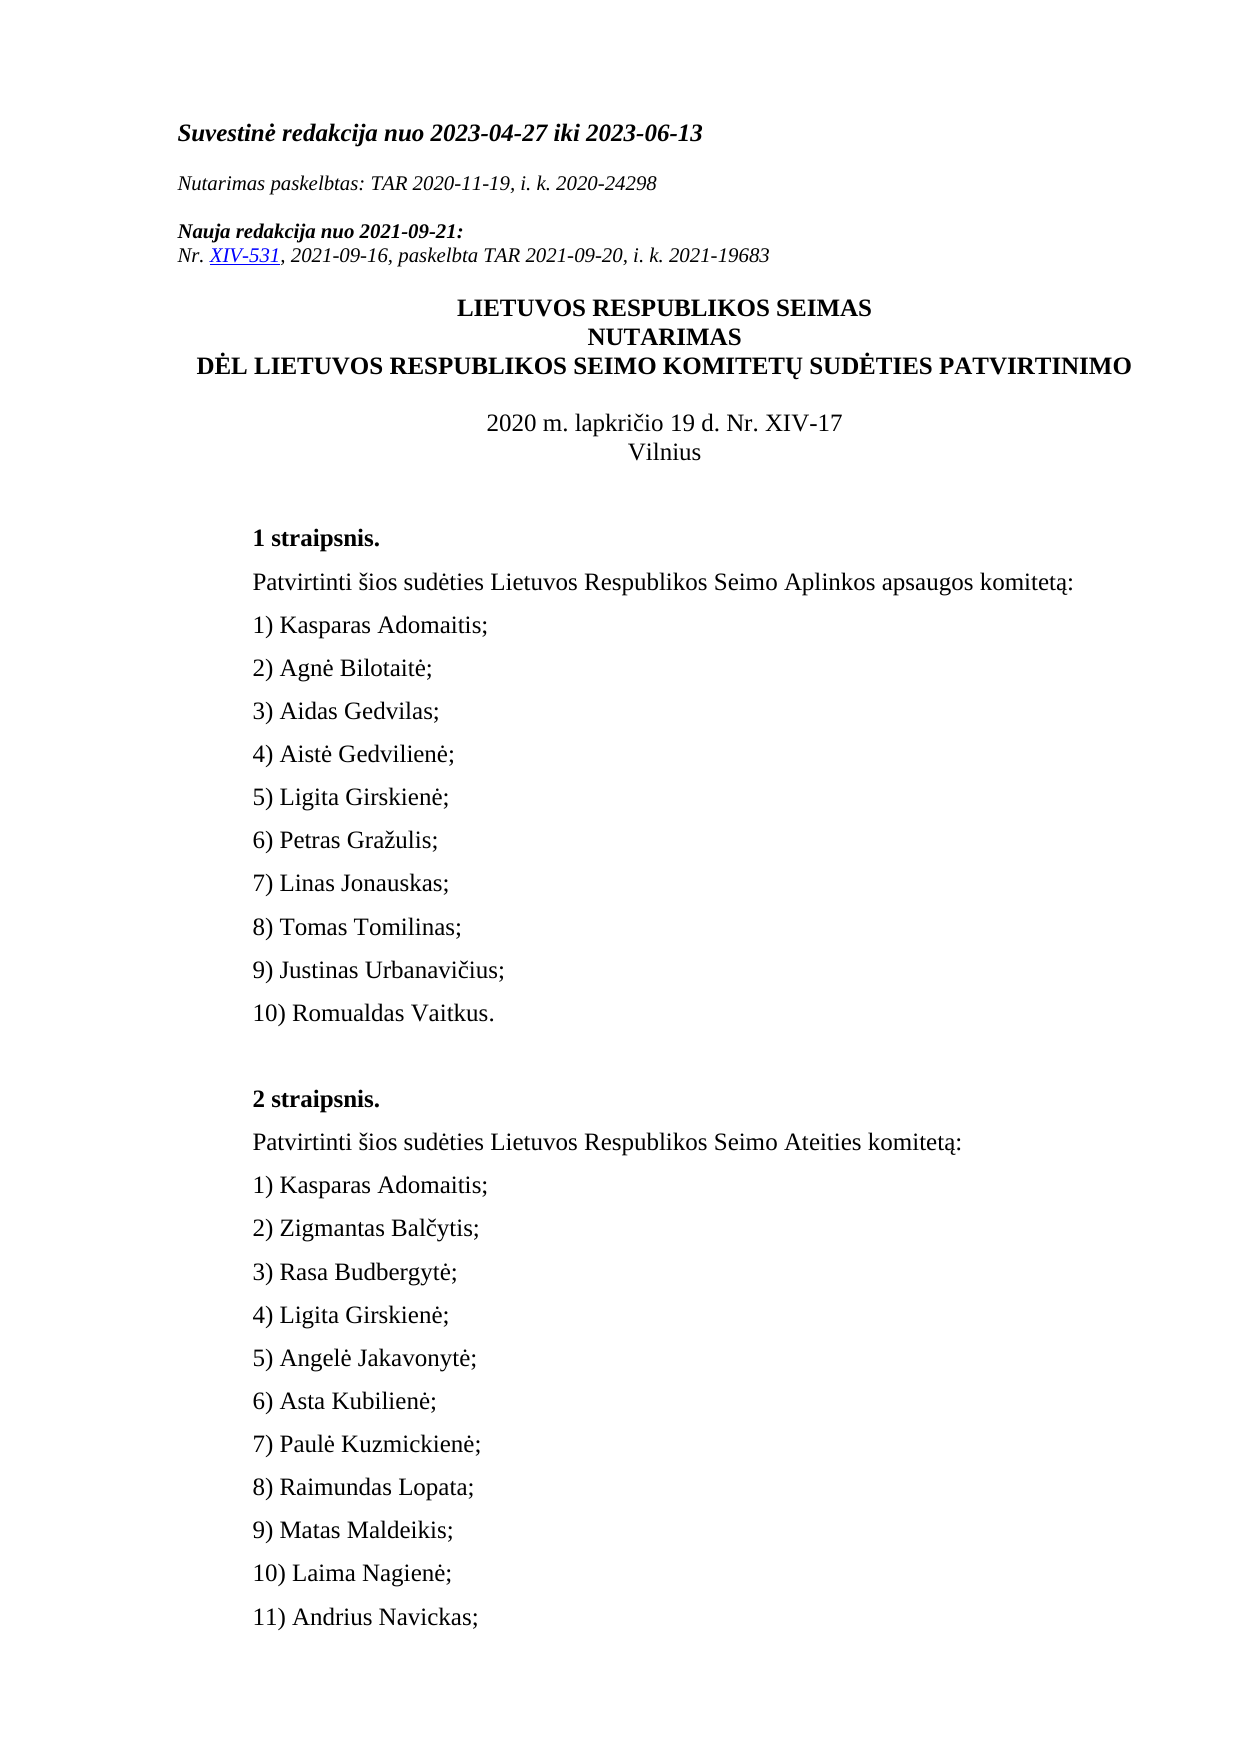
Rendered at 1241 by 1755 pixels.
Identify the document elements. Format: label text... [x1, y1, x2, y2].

text 6) Asta Kubilienė; [177, 1386, 1152, 1415]
text 1 straipsnis. [177, 523, 1152, 552]
text 11) Andrius Navickas; [177, 1602, 1152, 1630]
text Nutarimas paskelbtas: TAR 2020-11-19, i. k. 2020-24298 [177, 171, 1152, 195]
text 10) Laima Nagienė; [177, 1558, 1152, 1587]
text 2) Zigmantas Balčytis; [177, 1213, 1152, 1242]
text 10) Romualdas Vaitkus. [177, 998, 1152, 1027]
text 7) Paulė Kuzmickienė; [177, 1429, 1152, 1458]
text 8) Raimundas Lopata; [177, 1472, 1152, 1501]
text DĖL LIETUVOS RESPUBLIKOS SEIMO KOMITETŲ SUDĖTIES PATVIRTINIMO [177, 351, 1152, 380]
text 9) Justinas Urbanavičius; [177, 955, 1152, 983]
text NUTARIMAS [177, 322, 1152, 351]
text Nr. XIV-531, 2021-09-16, paskelbta TAR 2021-09-20, i. k. 2021-19683 [177, 243, 1152, 267]
text 3) Aidas Gedvilas; [177, 696, 1152, 725]
text 8) Tomas Tomilinas; [177, 912, 1152, 940]
text 4) Ligita Girskienė; [177, 1300, 1152, 1328]
text 4) Aistė Gedvilienė; [177, 739, 1152, 768]
text Nauja redakcija nuo 2021-09-21: [177, 219, 1152, 243]
text Vilnius [177, 437, 1152, 466]
text 1) Kasparas Adomaitis; [252, 610, 1152, 638]
text 2020 m. lapkričio 19 d. Nr. XIV-17 [177, 408, 1152, 437]
text 6) Petras Gražulis; [177, 825, 1152, 854]
text 1) Kasparas Adomaitis; [177, 1170, 1152, 1199]
text 2) Agnė Bilotaitė; [252, 653, 1152, 682]
text 3) Rasa Budbergytė; [177, 1257, 1152, 1285]
text Patvirtinti šios sudėties Lietuvos Respublikos Seimo Ateities komitetą: [177, 1127, 1152, 1156]
text 7) Linas Jonauskas; [177, 868, 1152, 897]
text 2 straipsnis. [177, 1084, 1152, 1113]
text Patvirtinti šios sudėties Lietuvos Respublikos Seimo Aplinkos apsaugos komitetą: [177, 567, 1152, 595]
text LIETUVOS RESPUBLIKOS SEIMAS [177, 293, 1152, 322]
text Suvestinė redakcija nuo 2023-04-27 iki 2023-06-13 [177, 118, 1152, 147]
text 5) Angelė Jakavonytė; [177, 1343, 1152, 1372]
text 5) Ligita Girskienė; [177, 782, 1152, 811]
text 9) Matas Maldeikis; [177, 1515, 1152, 1544]
